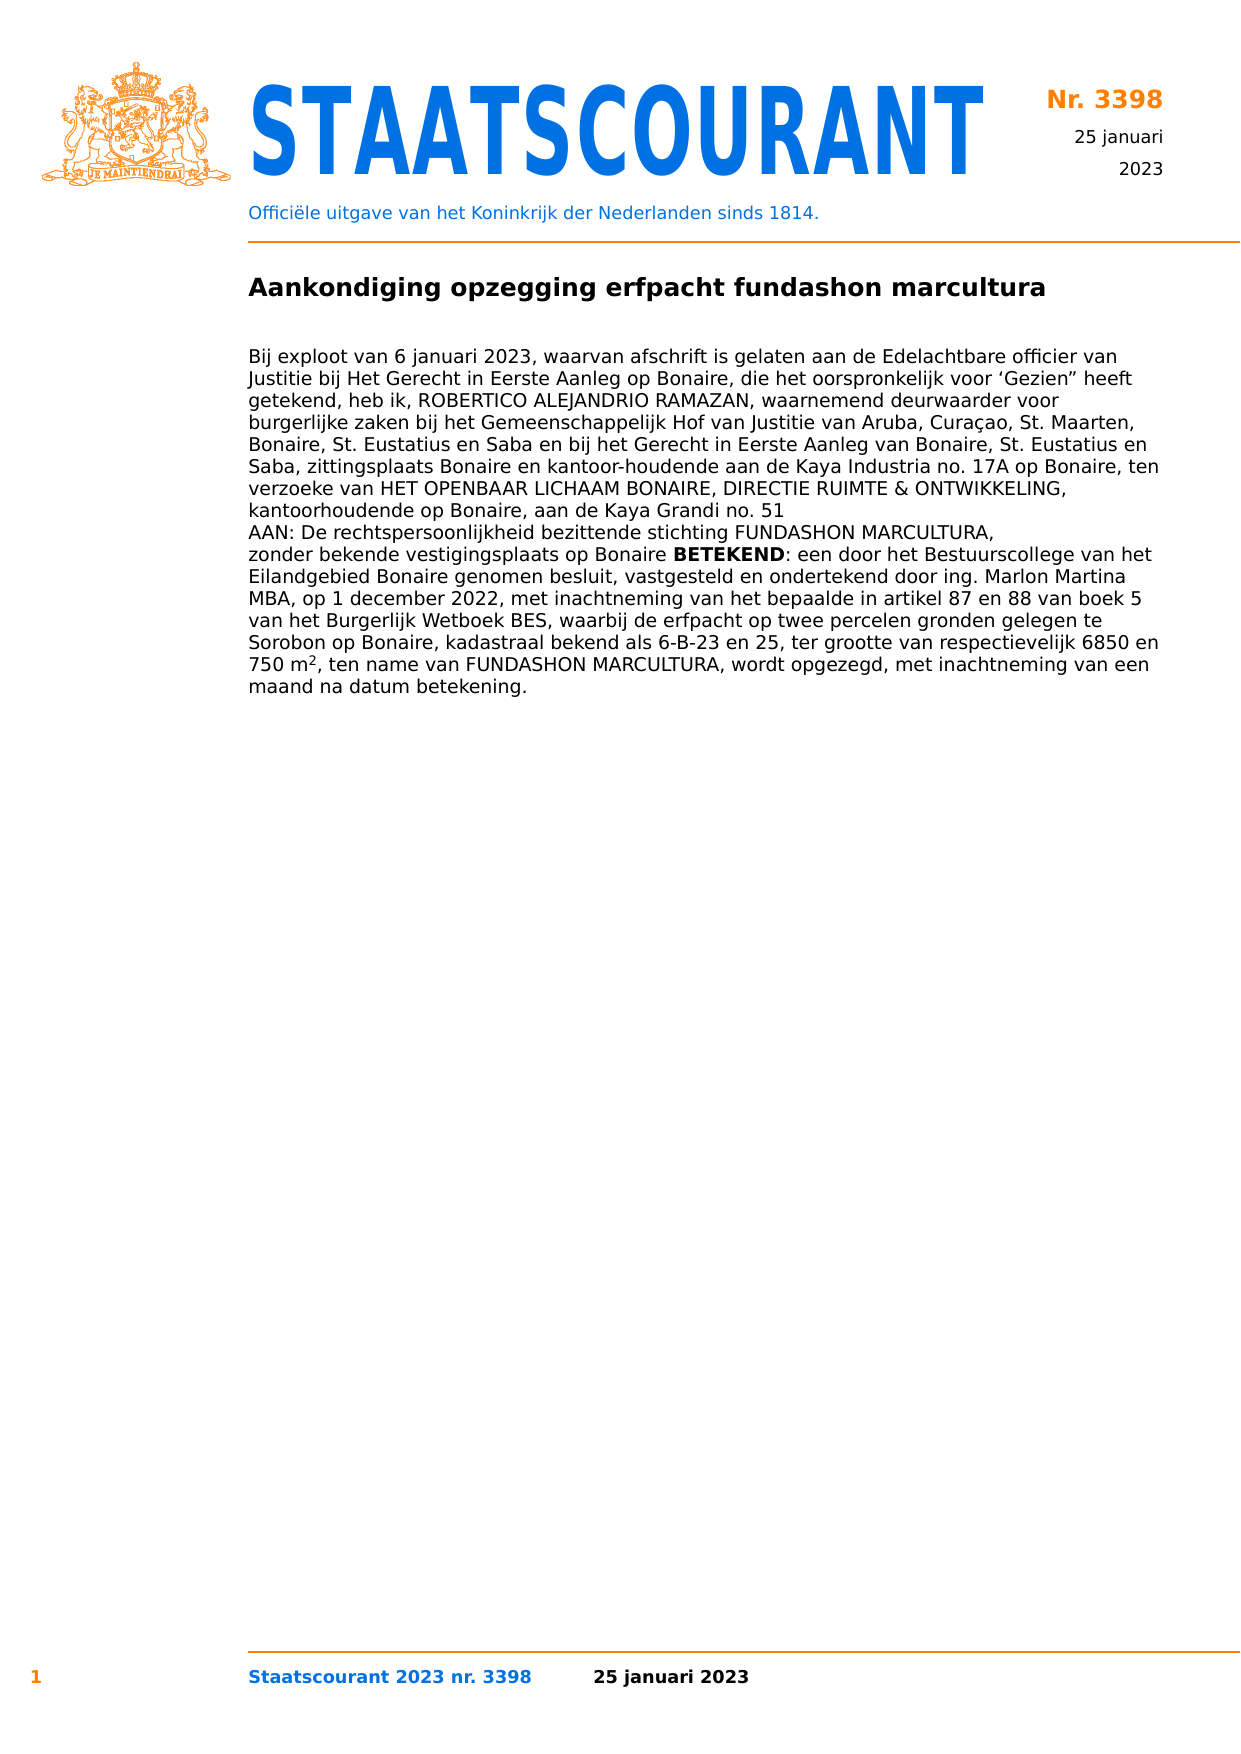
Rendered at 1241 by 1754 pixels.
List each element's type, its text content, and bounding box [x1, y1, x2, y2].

text Bij exploot van 6 januari 2023, waarvan afschrift is gelaten aan de Edelachtbare officier van Justitie bij Het Gerecht in Eerste Aanleg op Bonaire, die het oorspronkelijk voor ‘Gezien” heeft getekend, heb ik, ROBERTICO ALEJANDRIO RAMAZAN, waarnemend deurwaarder voor burgerlijke zaken bij het Gemeenschappelijk Hof van Justitie van Aruba, Curaçao, St. Maarten, Bonaire, St. Eustatius en Saba en bij het Gerecht in Eerste Aanleg van Bonaire, St. Eustatius en Saba, zittingsplaats Bonaire en kantoor-houdende aan de Kaya Industria no. 17A op Bonaire, ten verzoeke van HET OPENBAAR LICHAAM BONAIRE, DIRECTIE RUIMTE & ONTWIKKELING, kantoorhoudende op Bonaire, aan de Kaya Grandi no. 51 [248, 346, 1163, 522]
subtitle Aankondiging opzegging erfpacht fundashon marcultura [248, 273, 1163, 302]
table_cell 25 januari [998, 121, 1240, 153]
table_cell Officiële uitgave van het Koninkrijk der Nederlanden sinds 1814. [248, 203, 1240, 241]
table_header Nr. 3398 [998, 62, 1240, 121]
text AAN: De rechtspersoonlijkheid bezittende stichting FUNDASHON MARCULTURA, [248, 522, 1163, 544]
picture [41, 62, 231, 186]
text zonder bekende vestigingsplaats op Bonaire BETEKEND: een door het Bestuurscollege van het Eilandgebied Bonaire genomen besluit, vastgesteld en ondertekend door ing. Marlon Martina MBA, op 1 december 2022, met inachtneming van het bepaalde in artikel 87 en 88 van boek 5 van het Burgerlijk Wetboek BES, waarbij de erfpacht op twee percelen gronden gelegen te Sorobon op Bonaire, kadastraal bekend als 6-B-23 en 25, ter grootte van respectievelijk 6850 en 750 m2, ten name van FUNDASHON MARCULTURA, wordt opgezegd, met inachtneming van een maand na datum betekening. [248, 544, 1163, 698]
table_cell 2023 [998, 153, 1240, 203]
table_header STAATSCOURANT [248, 62, 998, 203]
table_header [25, 62, 248, 241]
